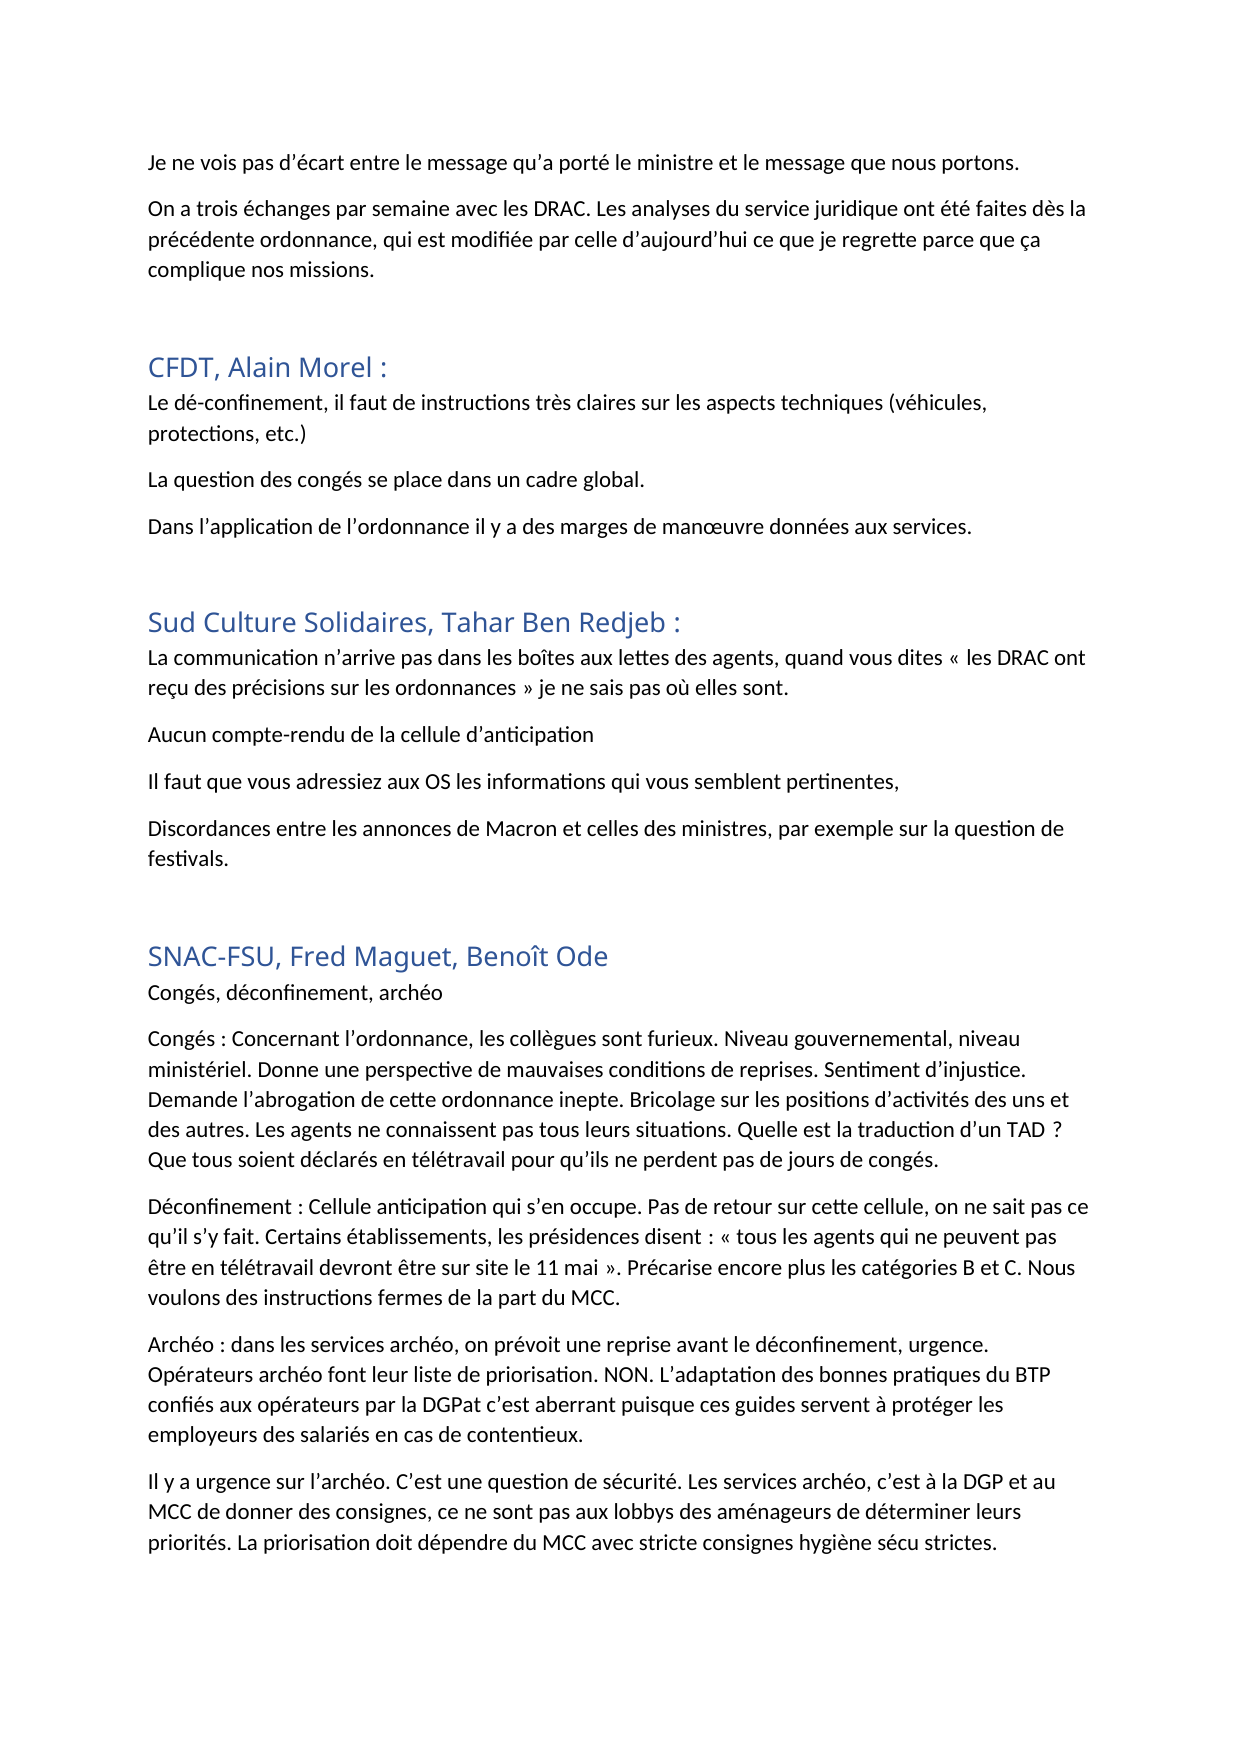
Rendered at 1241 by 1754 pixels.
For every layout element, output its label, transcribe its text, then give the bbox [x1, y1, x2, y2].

subtitle SNAC-FSU, Fred Maguet, Benoît Ode [148, 938, 1093, 975]
text Je ne vois pas d’écart entre le message qu’a porté le ministre et le message que nous portons. [148, 148, 1093, 176]
text On a trois échanges par semaine avec les DRAC. Les analyses du service juridique ont été faites dès la précédente ordonnance, qui est modifiée par celle d’aujourd’hui ce que je regrette parce que ça complique nos missions. [148, 194, 1093, 283]
text Congés : Concernant l’ordonnance, les collègues sont furieux. Niveau gouvernemental, niveau ministériel. Donne une perspective de mauvaises conditions de reprises. Sentiment d’injustice. Demande l’abrogation de cette ordonnance inepte. Bricolage sur les positions d’activités des uns et des autres. Les agents ne connaissent pas tous leurs situations. Quelle est la traduction d’un TAD ? Que tous soient déclarés en télétravail pour qu’ils ne perdent pas de jours de congés. [148, 1024, 1093, 1173]
text Discordances entre les annonces de Macron et celles des ministres, par exemple sur la question de festivals. [148, 814, 1093, 872]
text Archéo : dans les services archéo, on prévoit une reprise avant le déconfinement, urgence. Opérateurs archéo font leur liste de priorisation. NON. L’adaptation des bonnes pratiques du BTP confiés aux opérateurs par la DGPat c’est aberrant puisque ces guides servent à protéger les employeurs des salariés en cas de contentieux. [148, 1330, 1093, 1448]
text La question des congés se place dans un cadre global. [148, 466, 1093, 493]
text Il faut que vous adressiez aux OS les informations qui vous semblent pertinentes, [148, 767, 1093, 795]
text Déconfinement : Cellule anticipation qui s’en occupe. Pas de retour sur cette cellule, on ne sait pas ce qu’il s’y fait. Certains établissements, les présidences disent : « tous les agents qui ne peuvent pas être en télétravail devront être sur site le 11 mai ». Précarise encore plus les catégories B et C. Nous voulons des instructions fermes de la part du MCC. [148, 1192, 1093, 1311]
text Dans l’application de l’ordonnance il y a des marges de manœuvre données aux services. [148, 512, 1093, 540]
subtitle Sud Culture Solidaires, Tahar Ben Redjeb : [148, 603, 1093, 640]
text Aucun compte-rendu de la cellule d’anticipation [148, 720, 1093, 748]
text La communication n’arrive pas dans les boîtes aux lettes des agents, quand vous dites « les DRAC ont reçu des précisions sur les ordonnances » je ne sais pas où elles sont. [148, 643, 1093, 701]
text Le dé-confinement, il faut de instructions très claires sur les aspects techniques (véhicules, protections, etc.) [148, 388, 1093, 447]
text Il y a urgence sur l’archéo. C’est une question de sécurité. Les services archéo, c’est à la DGP et au MCC de donner des consignes, ce ne sont pas aux lobbys des aménageurs de déterminer leurs priorités. La priorisation doit dépendre du MCC avec stricte consignes hygiène sécu strictes. [148, 1467, 1093, 1556]
text Congés, déconfinement, archéo [148, 978, 1093, 1006]
subtitle CFDT, Alain Morel : [148, 349, 1093, 386]
